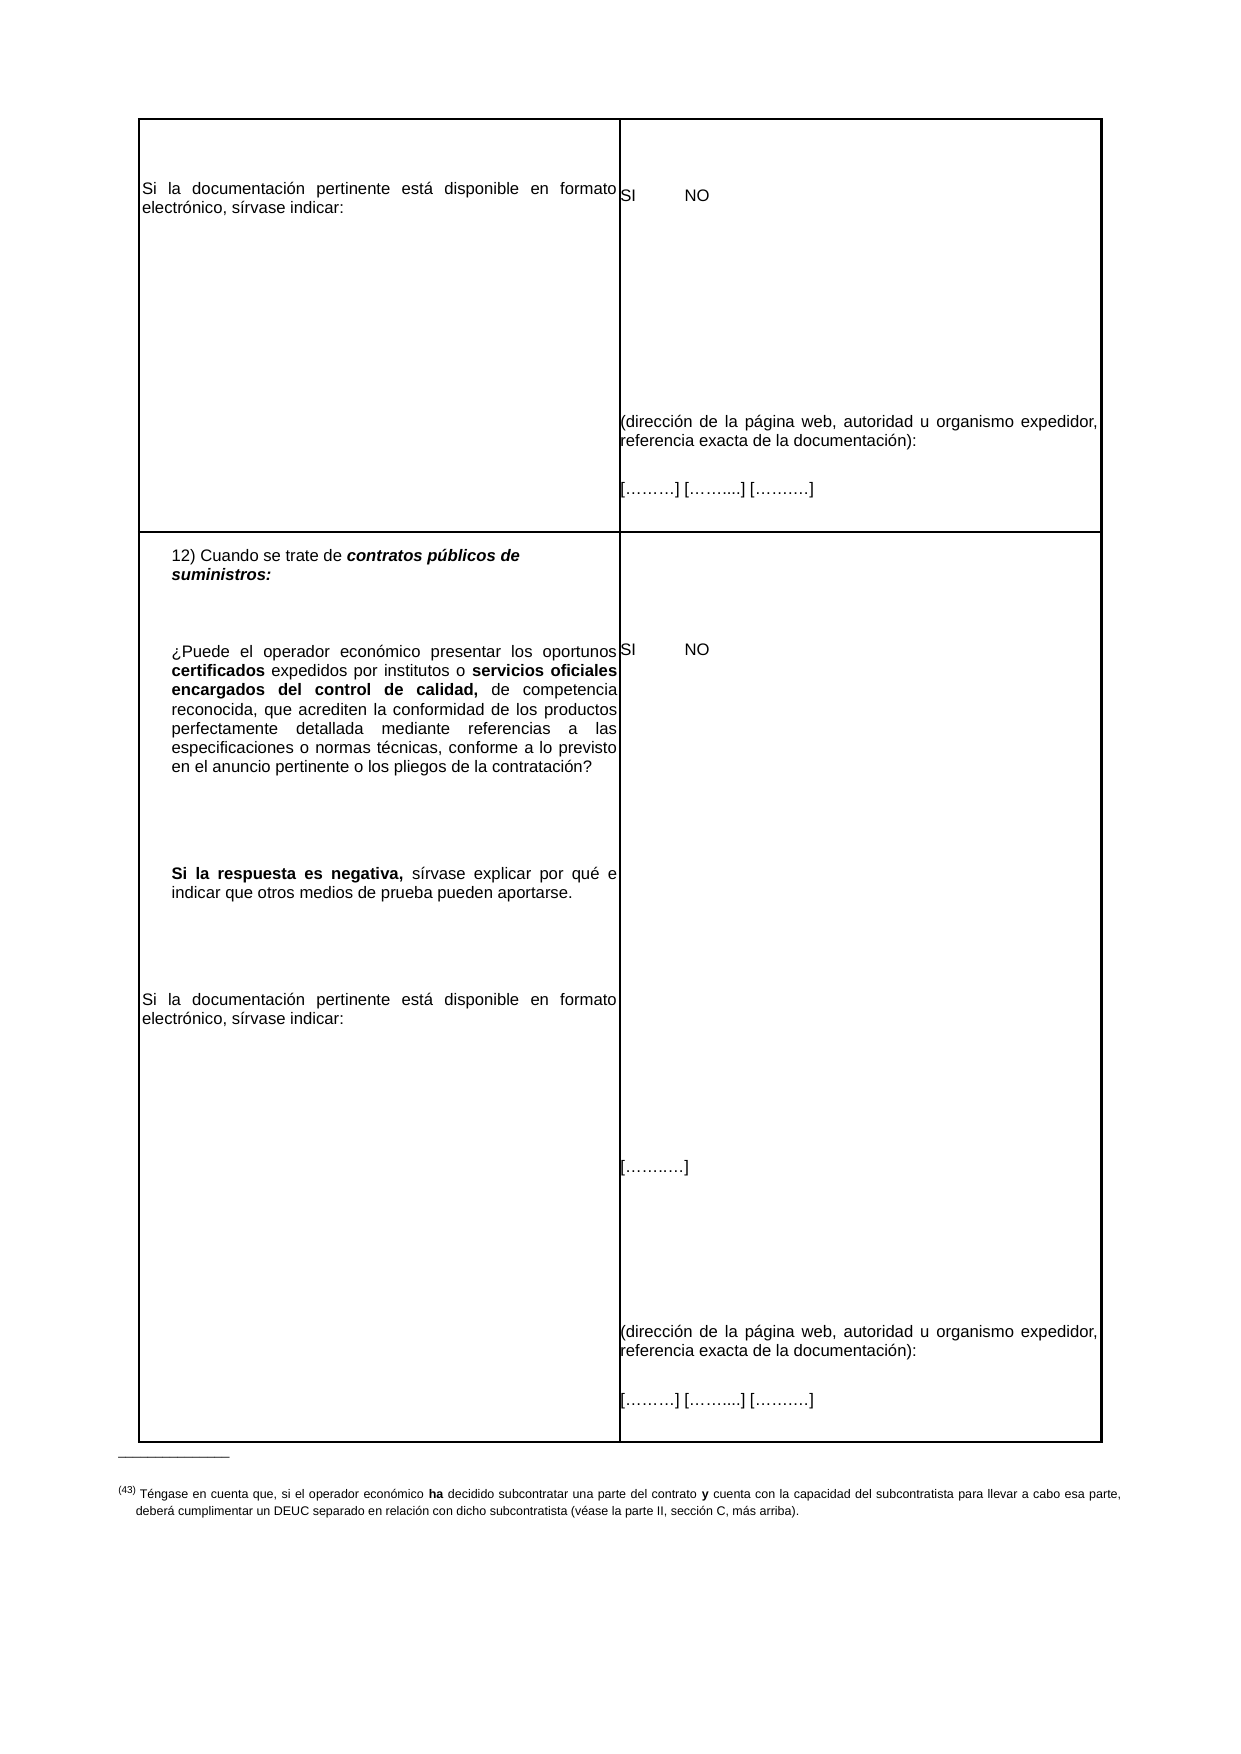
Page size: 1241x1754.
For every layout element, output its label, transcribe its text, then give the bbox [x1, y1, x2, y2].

text _______________ [118, 1443, 1122, 1465]
table_cell 12) Cuando se trate de contratos públicos de suministros: ¿Puede el operador económico presentar los oportunos certificados expedidos por institutos o servicios oficiales encargados del control de calidad, de competencia reconocida, que acrediten la conformidad de los productos perfectamente detallada mediante referencias a las especificaciones o normas técnicas, conforme a lo previsto en el anuncio pertinente o los pliegos de la contratación? Si la respuesta es negativa, sírvase explicar por qué e indicar que otros medios de prueba pueden aportarse. Si la documentación pertinente está disponible en formato electrónico, sírvase indicar: [140, 533, 619, 1441]
table_cell SI NO (dirección de la página web, autoridad u organismo expedidor, referencia exacta de la documentación): [………] [……....] […….…] [621, 120, 1100, 531]
text (43) Téngase en cuenta que, si el operador económico ha decidido subcontratar una parte del contrato y cuenta con la capacidad del subcontratista para llevar a cabo esa parte, deberá cumplimentar un DEUC separado en relación con dicho subcontratista (véase la parte II, sección C, más arriba). [118, 1484, 1122, 1518]
table_cell Si la documentación pertinente está disponible en formato electrónico, sírvase indicar: [140, 120, 619, 531]
table_cell SI NO [……..…] (dirección de la página web, autoridad u organismo expedidor, referencia exacta de la documentación): [………] [……....] […….…] [621, 533, 1100, 1441]
